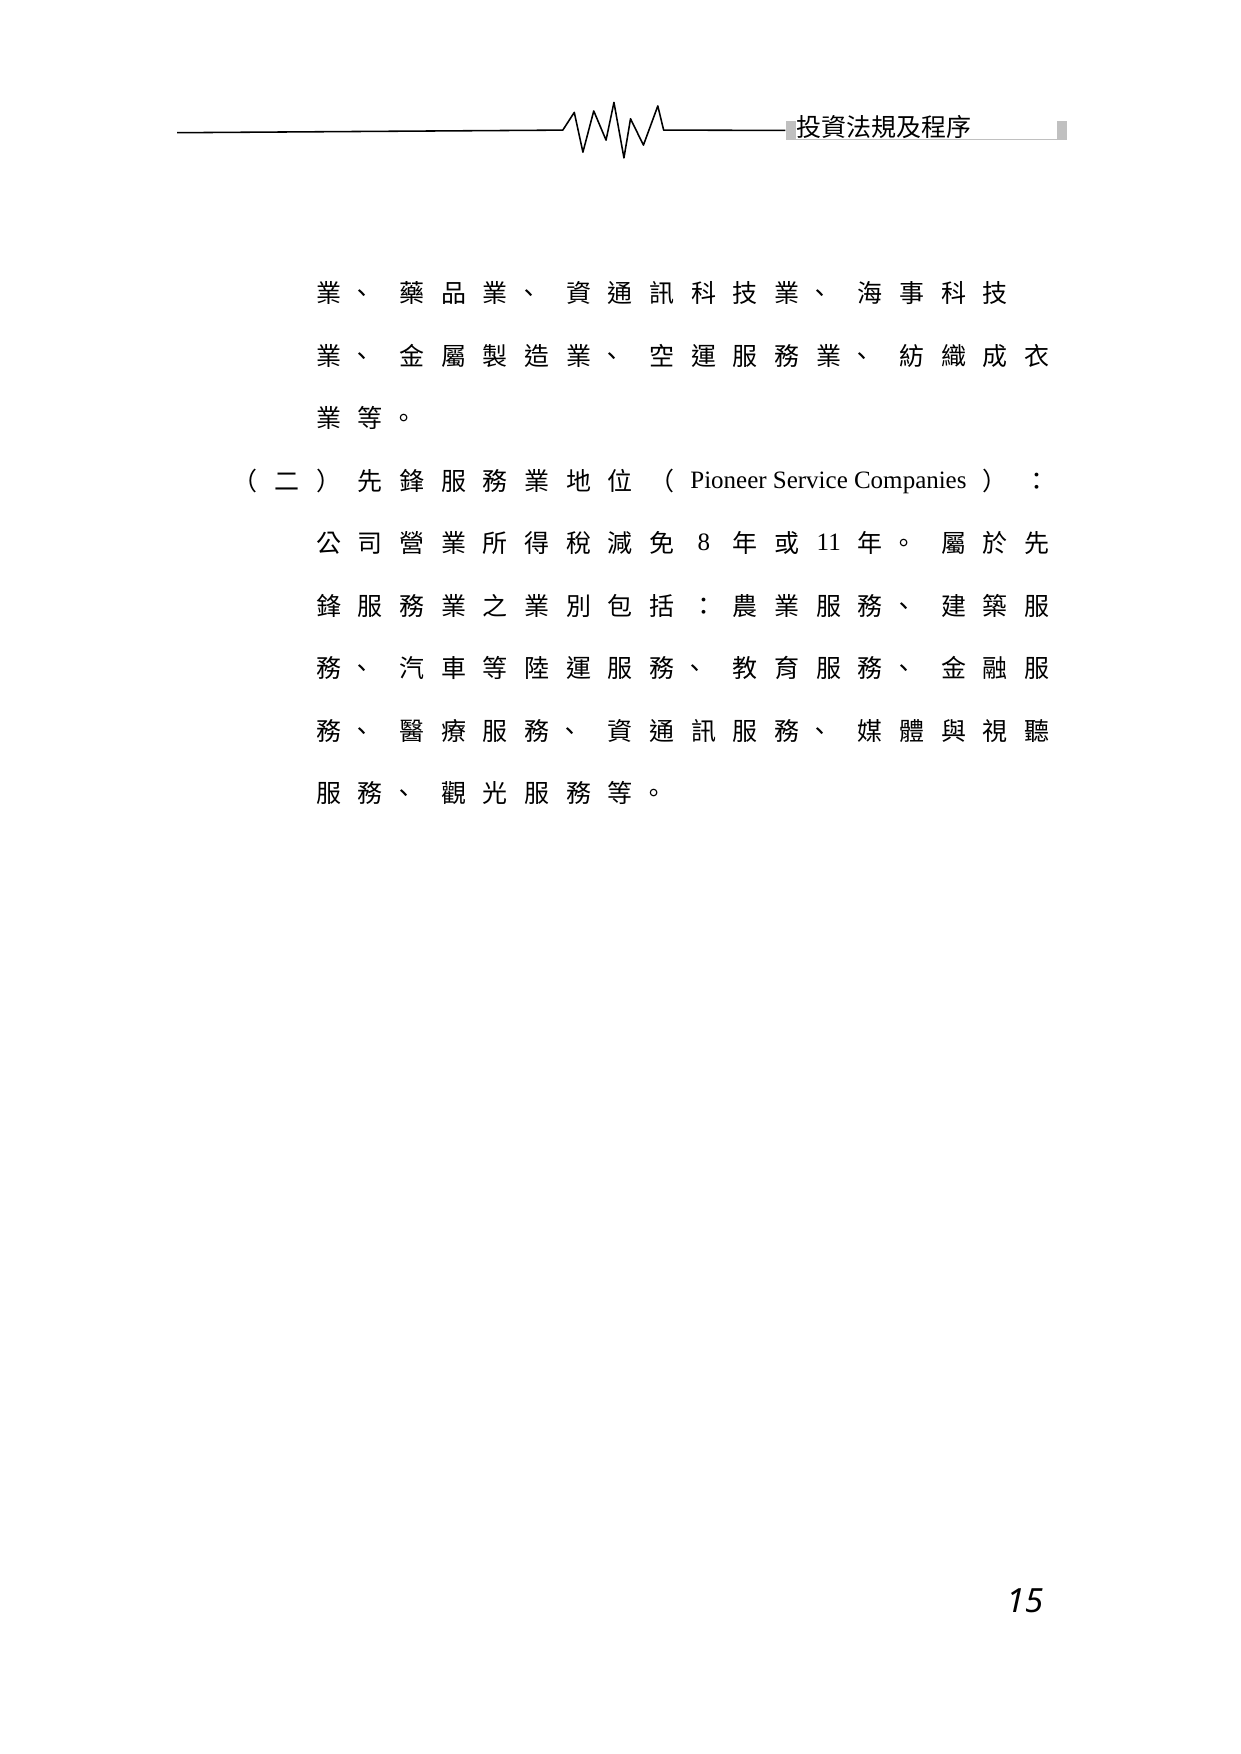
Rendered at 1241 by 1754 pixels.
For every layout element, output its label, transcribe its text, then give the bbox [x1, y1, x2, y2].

text 業、藥品業、資通訊科技業、海事科技業、金屬製造業、空運服務業、紡織成衣業等。 [207, 250, 1058, 438]
text （二）先鋒服務業地位（Pioneer Service Companies）：公司營業所得稅減免8年或11年。屬於先鋒服務業之業別包括：農業服務、建築服務、汽車等陸運服務、教育服務、金融服務、醫療服務、資通訊服務、媒體與視聽服務、觀光服務等。 [207, 438, 1058, 813]
